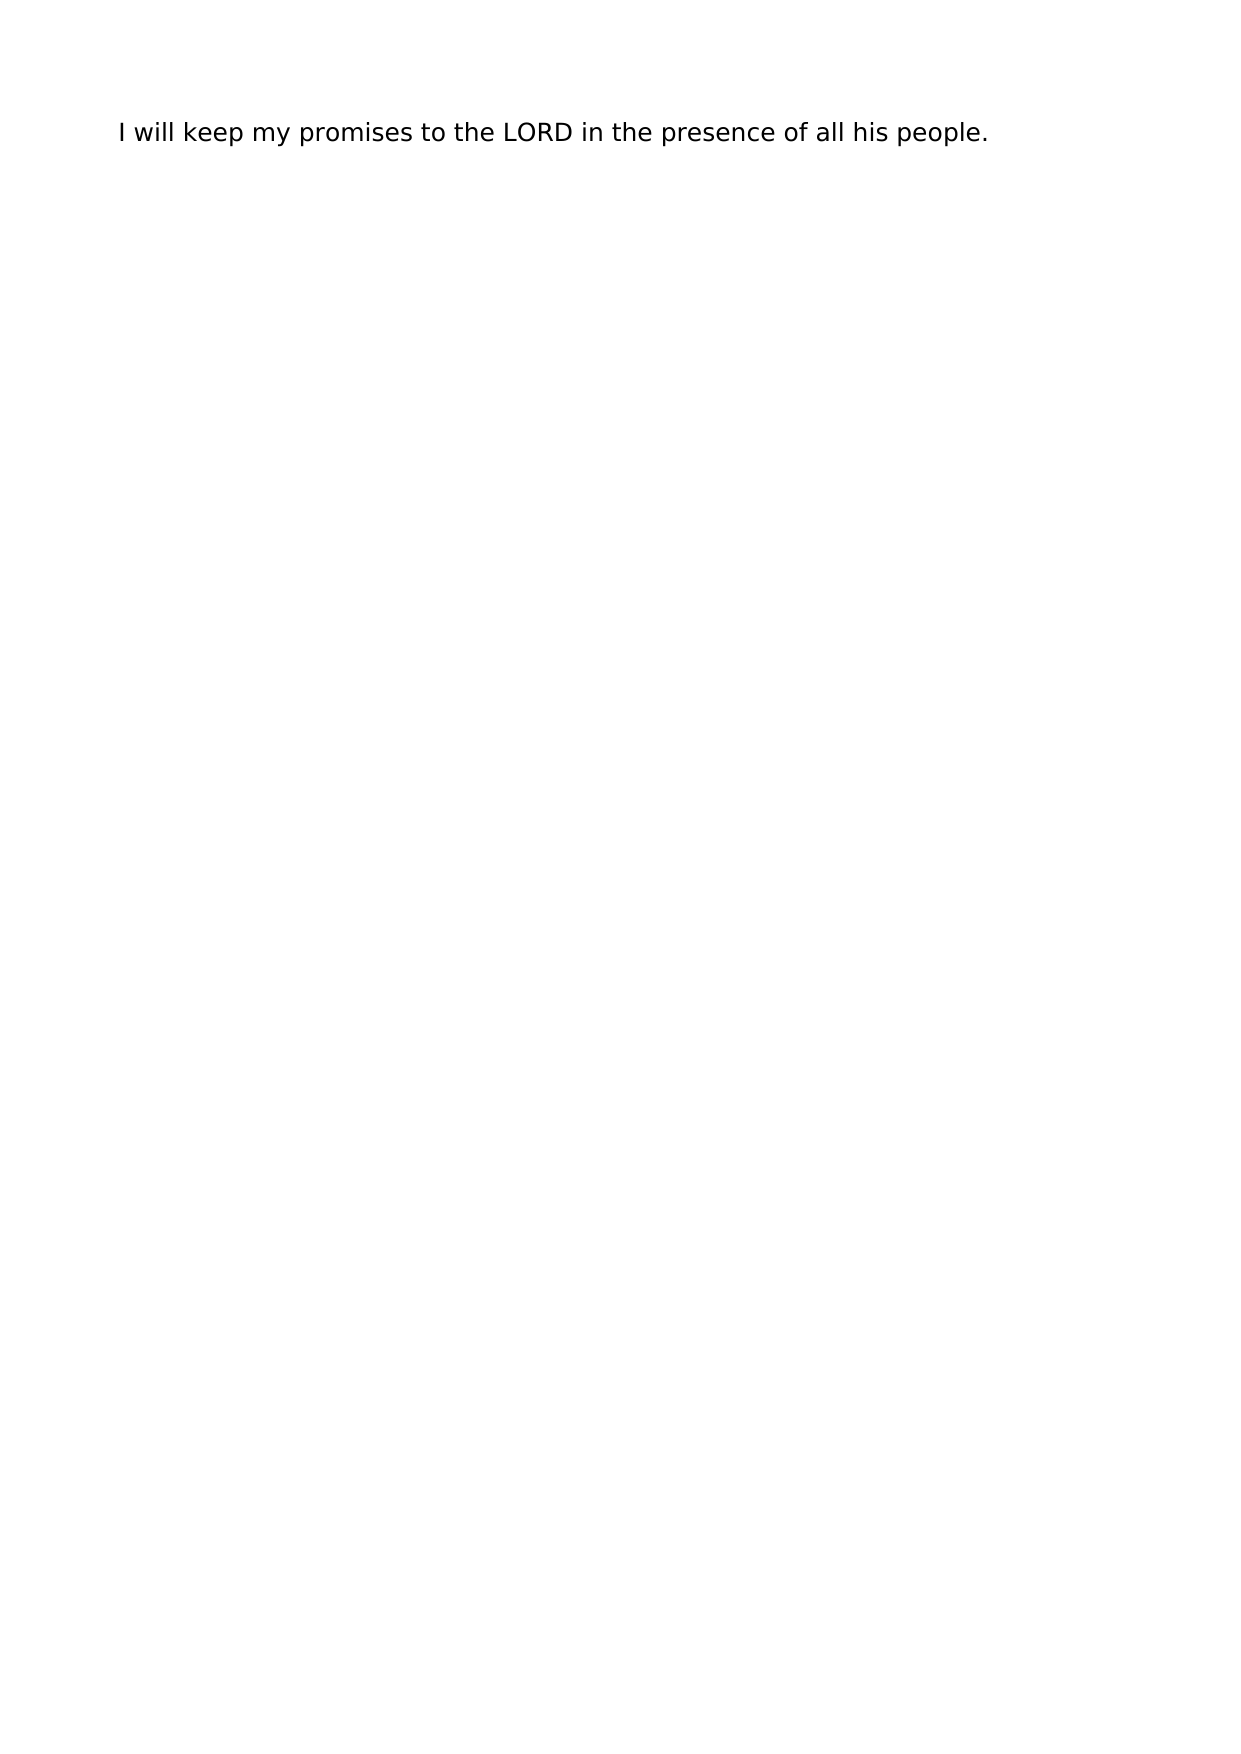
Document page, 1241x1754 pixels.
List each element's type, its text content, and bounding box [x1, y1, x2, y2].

text I will keep my promises to the LORD in the presence of all his people. [118, 118, 1122, 147]
